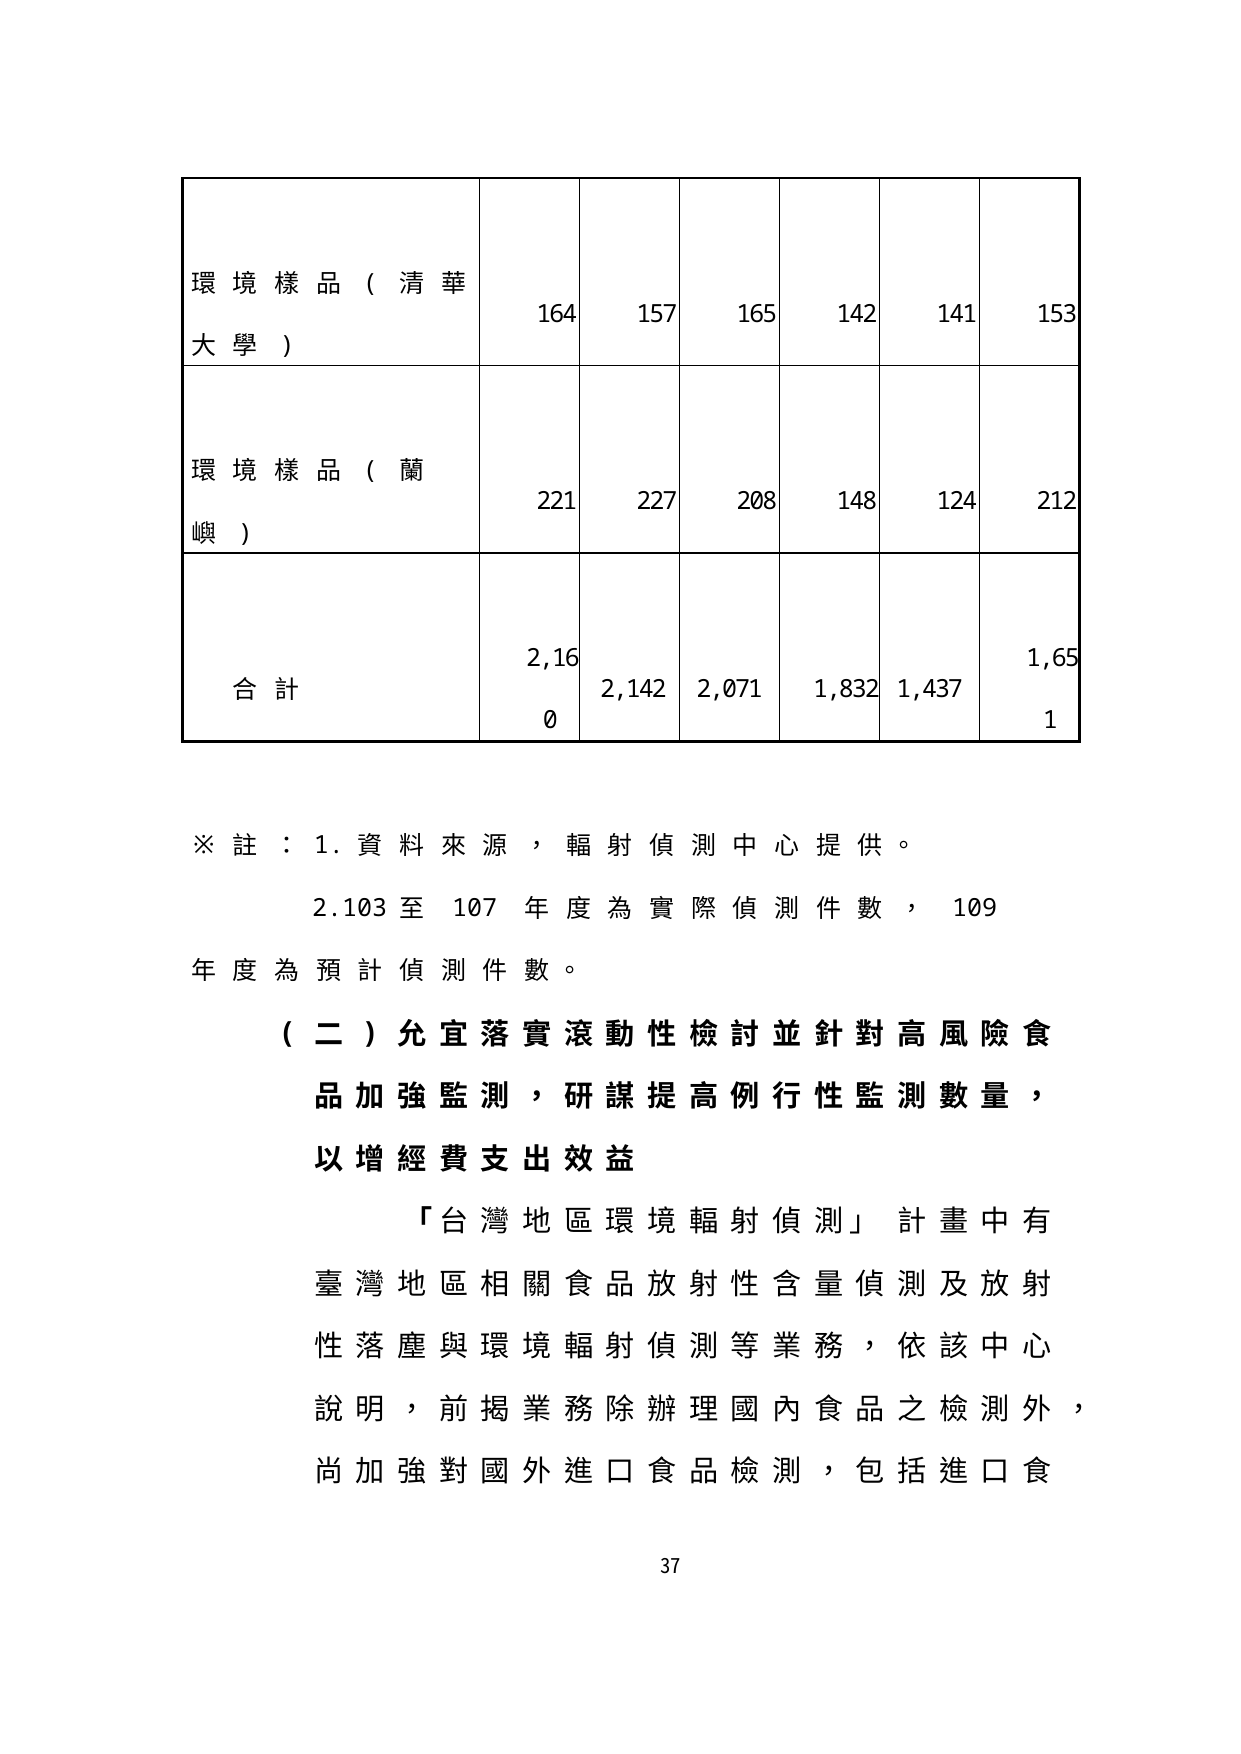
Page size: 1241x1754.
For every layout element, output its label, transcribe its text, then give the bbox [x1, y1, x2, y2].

table_cell 1,437 [880, 554, 979, 740]
table_cell 2,142 [580, 554, 679, 740]
table_cell 157 [580, 179, 679, 365]
table_cell 1,651 [980, 554, 1078, 740]
table_cell 141 [880, 179, 979, 365]
table_cell 164 [480, 179, 579, 365]
table_cell 142 [780, 179, 879, 365]
text 2.103至107年度為實際偵測件數，109年度為預計偵測件數。 [183, 865, 1028, 990]
table_cell 221 [480, 366, 579, 552]
table_cell 153 [980, 179, 1078, 365]
text 「台灣地區環境輻射偵測」計畫中有臺灣地區相關食品放射性含量偵測及放射性落塵與環境輻射偵測等業務，依該中心說明，前揭業務除辦理國內食品之檢測外，尚加強對國外進口食品檢測，包括進口食品例行監測及高風險食品加強監測；查103至107年度檢測件數分別為386件、409件、521件、649件及602件，雖呈概增，惟107年度較106年度偵測件數減少47件，主要係沿海漁貝藻類偵測件數減少68件所致(詳附表2)。該中心允宜落實滾動性檢討，每年針對高風險食品加強監測，並研謀提高例行性監測數量，以增經費支出效益。 [271, 1177, 1058, 1490]
table_cell 208 [680, 366, 779, 552]
table_cell 148 [780, 366, 879, 552]
table_cell 合計 [184, 554, 479, 740]
table_cell 212 [980, 366, 1078, 552]
table_cell 227 [580, 366, 679, 552]
text ※註：1.資料來源，輻射偵測中心提供。 [183, 802, 1028, 865]
table_cell 2,071 [680, 554, 779, 740]
table_cell 環境樣品(清華大學) [184, 179, 479, 365]
table_cell 1,832 [780, 554, 879, 740]
table_cell 環境樣品(蘭嶼) [184, 366, 479, 552]
table_cell 165 [680, 179, 779, 365]
text (二)允宜落實滾動性檢討並針對高風險食品加強監測，研謀提高例行性監測數量，以增經費支出效益 [242, 990, 1058, 1177]
table_cell 2,160 [480, 554, 579, 740]
table_cell 124 [880, 366, 979, 552]
